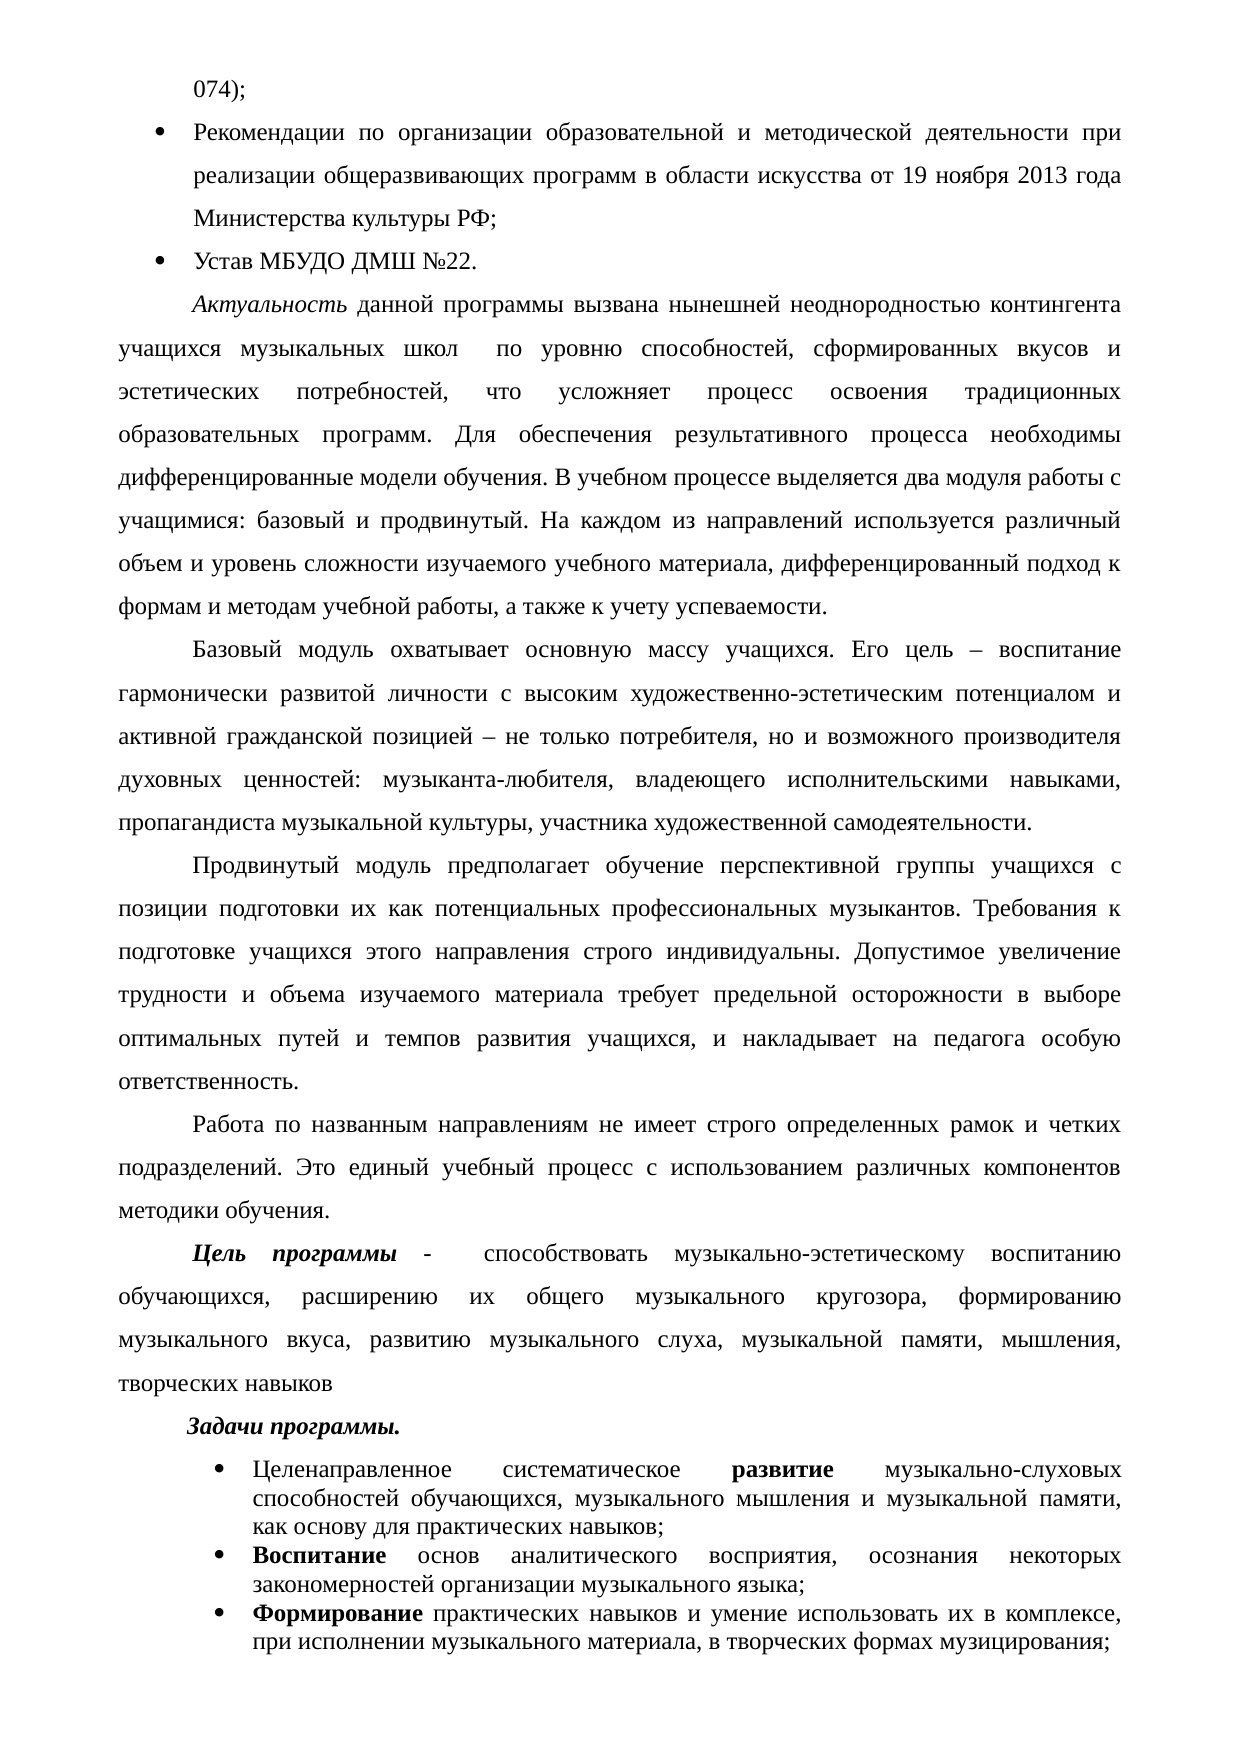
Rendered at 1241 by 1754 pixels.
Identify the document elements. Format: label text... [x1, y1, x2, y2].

list Формирование практических навыков и умение использовать их в комплексе, при исполнении музыкального материала, в творческих формах музицирования; [215, 1598, 1122, 1655]
list Устав МБУДО ДМШ №22. [156, 246, 1122, 275]
text Задачи программы. [118, 1411, 1122, 1439]
text Цель программы - способствовать музыкально-эстетическому воспитанию обучающихся, расширению их общего музыкального кругозора, формированию музыкального вкуса, развитию музыкального слуха, музыкальной памяти, мышления, творческих навыков [118, 1238, 1122, 1396]
list 074); [156, 74, 1122, 103]
text Продвинутый модуль предполагает обучение перспективной группы учащихся с позиции подготовки их как потенциальных профессиональных музыкантов. Требования к подготовке учащихся этого направления строго индивидуальны. Допустимое увеличение трудности и объема изучаемого материала требует предельной осторожности в выборе оптимальных путей и темпов развития учащихся, и накладывает на педагога особую ответственность. [118, 850, 1122, 1094]
list Целенаправленное систематическое развитие музыкально-слуховых способностей обучающихся, музыкального мышления и музыкальной памяти, как основу для практических навыков; [215, 1454, 1122, 1540]
text Работа по названным направлениям не имеет строго определенных рамок и четких подразделений. Это единый учебный процесс с использованием различных компонентов методики обучения. [118, 1109, 1122, 1224]
text Актуальность данной программы вызвана нынешней неоднородностью контингента учащихся музыкальных школ по уровню способностей, сформированных вкусов и эстетических потребностей, что усложняет процесс освоения традиционных образовательных программ. Для обеспечения результативного процесса необходимы дифференцированные модели обучения. В учебном процессе выделяется два модуля работы с учащимися: базовый и продвинутый. На каждом из направлений используется различный объем и уровень сложности изучаемого учебного материала, дифференцированный подход к формам и методам учебной работы, а также к учету успеваемости. [118, 289, 1122, 620]
list Рекомендации по организации образовательной и методической деятельности при реализации общеразвивающих программ в области искусства от 19 ноября 2013 года Министерства культуры РФ; [156, 117, 1122, 232]
text Базовый модуль охватывает основную массу учащихся. Его цель – воспитание гармонически развитой личности с высоким художественно-эстетическим потенциалом и активной гражданской позицией – не только потребителя, но и возможного производителя духовных ценностей: музыканта-любителя, владеющего исполнительскими навыками, пропагандиста музыкальной культуры, участника художественной самодеятельности. [118, 634, 1122, 836]
list Воспитание основ аналитического восприятия, осознания некоторых закономерностей организации музыкального языка; [215, 1540, 1122, 1598]
